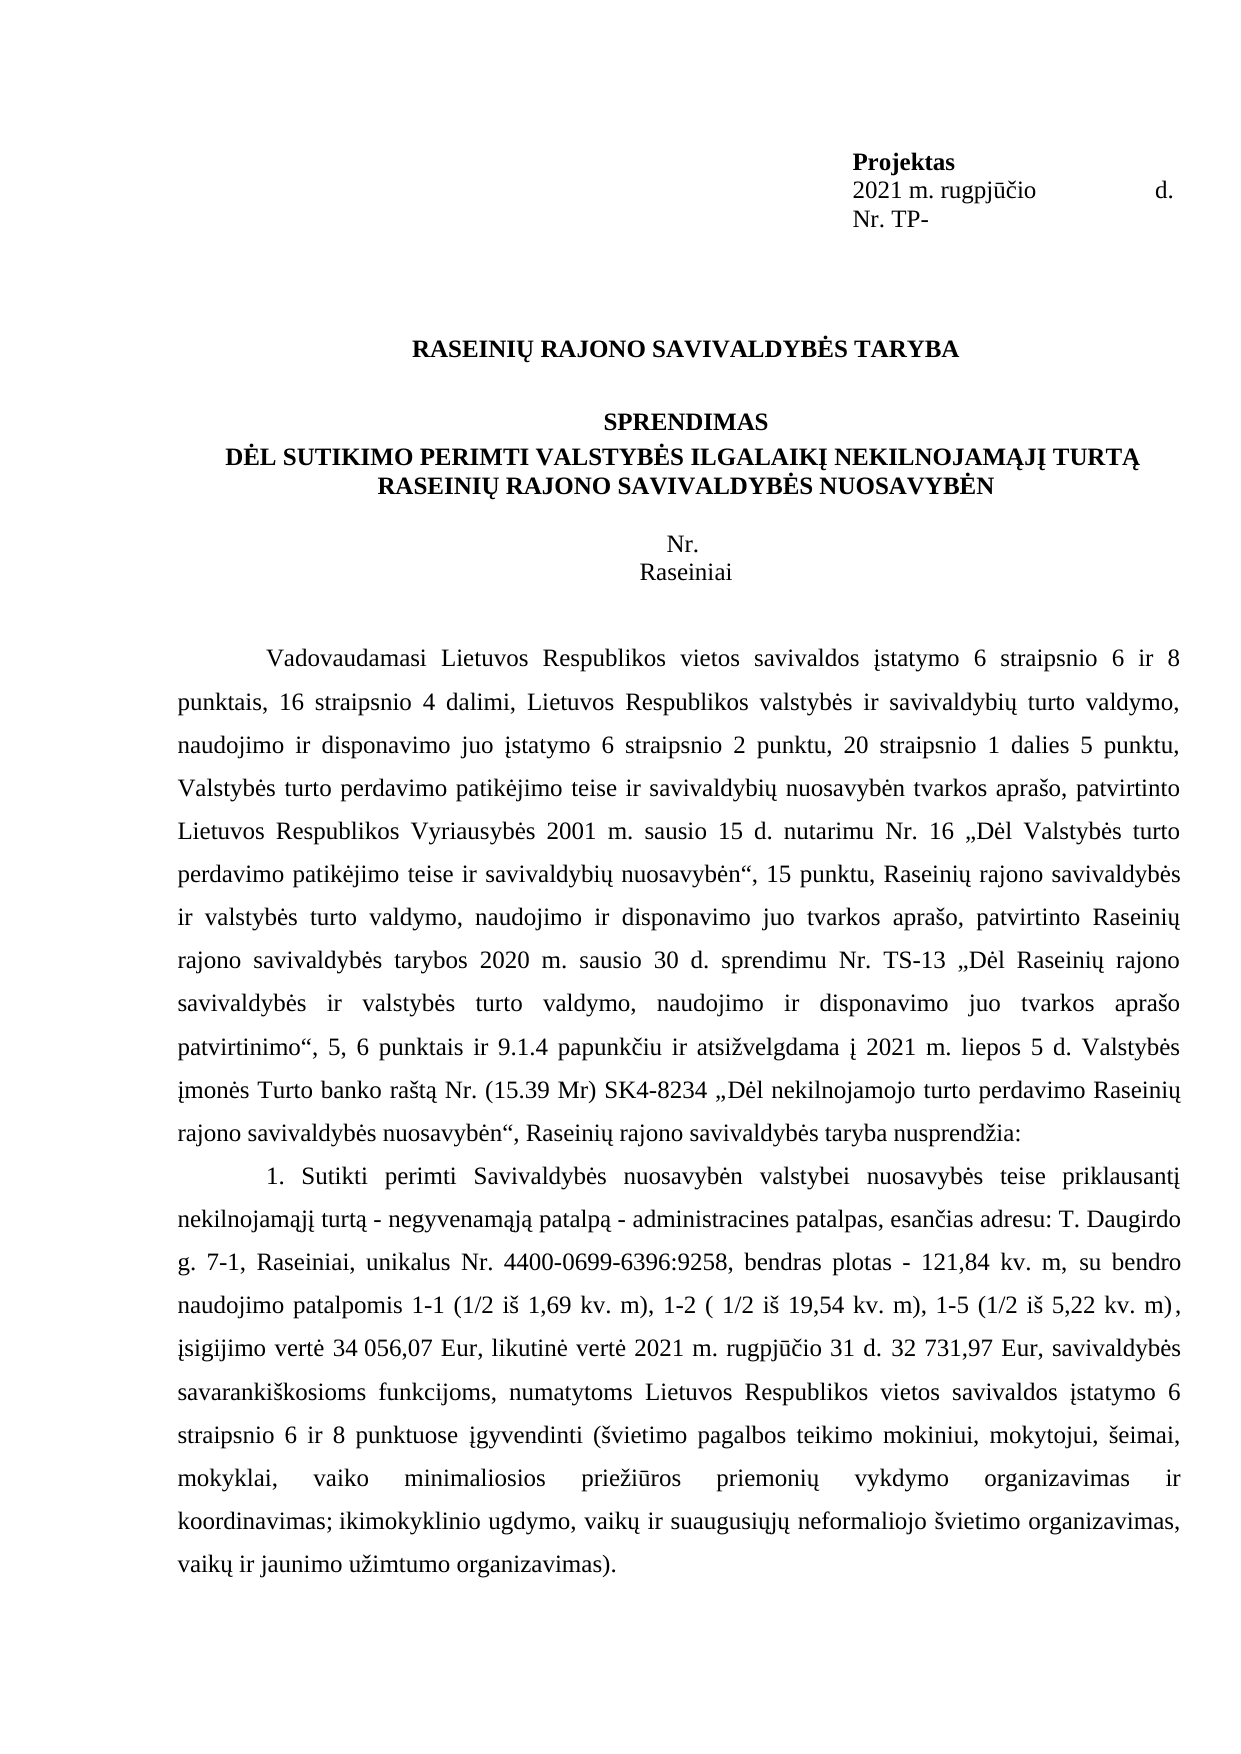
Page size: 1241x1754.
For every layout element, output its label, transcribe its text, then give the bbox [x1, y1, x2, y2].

table_cell Nr. Raseiniai [177, 500, 1194, 600]
text Projektas [177, 147, 1181, 176]
table_cell DĖL SUTIKIMO PERIMTI VALSTYBĖS ILGALAIKį nekilnojamąjį TURTą RASEINIŲ RAJONO SAVIVALDYBĖS NUOSAVYBĖN [177, 443, 1194, 500]
text Vadovaudamasi Lietuvos Respublikos vietos savivaldos įstatymo 6 straipsnio 6 ir 8 punktais, 16 straipsnio 4 dalimi, Lietuvos Respublikos valstybės ir savivaldybių turto valdymo, naudojimo ir disponavimo juo įstatymo 6 straipsnio 2 punktu, 20 straipsnio 1 dalies 5 punktu, Valstybės turto perdavimo patikėjimo teise ir savivaldybių nuosavybėn tvarkos aprašo, patvirtinto Lietuvos Respublikos Vyriausybės 2001 m. sausio 15 d. nutarimu Nr. 16 „Dėl Valstybės turto perdavimo patikėjimo teise ir savivaldybių nuosavybėn“, 15 punktu, Raseinių rajono savivaldybės ir valstybės turto valdymo, naudojimo ir disponavimo juo tvarkos aprašo, patvirtinto Raseinių rajono savivaldybės tarybos 2020 m. sausio 30 d. sprendimu Nr. TS-13 „Dėl Raseinių rajono savivaldybės ir valstybės turto valdymo, naudojimo ir disponavimo juo tvarkos aprašo patvirtinimo“, 5, 6 punktais ir 9.1.4 papunkčiu ir atsižvelgdama į 2021 m. liepos 5 d. Valstybės įmonės Turto banko raštą Nr. (15.39 Mr) SK4-8234 „Dėl nekilnojamojo turto perdavimo Raseinių rajono savivaldybės nuosavybėn“, Raseinių rajono savivaldybės taryba nusprendžia: [177, 643, 1181, 1147]
table_cell RASEINIŲ RAJONO SAVIVALDYBĖS TARYBA [177, 335, 1194, 407]
table_header [177, 262, 1194, 334]
text Nr. TP- [177, 204, 1181, 233]
table_cell SPRENDIMAS [177, 407, 1194, 442]
text 1. Sutikti perimti Savivaldybės nuosavybėn valstybei nuosavybės teise priklausantį nekilnojamąjį turtą - negyvenamąją patalpą - administracines patalpas, esančias adresu: T. Daugirdo g. 7-1, Raseiniai, unikalus Nr. 4400-0699-6396:9258, bendras plotas - 121,84 kv. m, su bendro naudojimo patalpomis 1-1 (1/2 iš 1,69 kv. m), 1-2 ( 1/2 iš 19,54 kv. m), 1-5 (1/2 iš 5,22 kv. m), įsigijimo vertė 34 056,07 Eur, likutinė vertė 2021 m. rugpjūčio 31 d. 32 731,97 Eur, savivaldybės savarankiškosioms funkcijoms, numatytoms Lietuvos Respublikos vietos savivaldos įstatymo 6 straipsnio 6 ir 8 punktuose įgyvendinti (švietimo pagalbos teikimo mokiniui, mokytojui, šeimai, mokyklai, vaiko minimaliosios priežiūros priemonių vykdymo organizavimas ir koordinavimas; ikimokyklinio ugdymo, vaikų ir suaugusiųjų neformaliojo švietimo organizavimas, vaikų ir jaunimo užimtumo organizavimas). [177, 1161, 1181, 1578]
text 2021 m. rugpjūčio d. [177, 176, 1181, 204]
